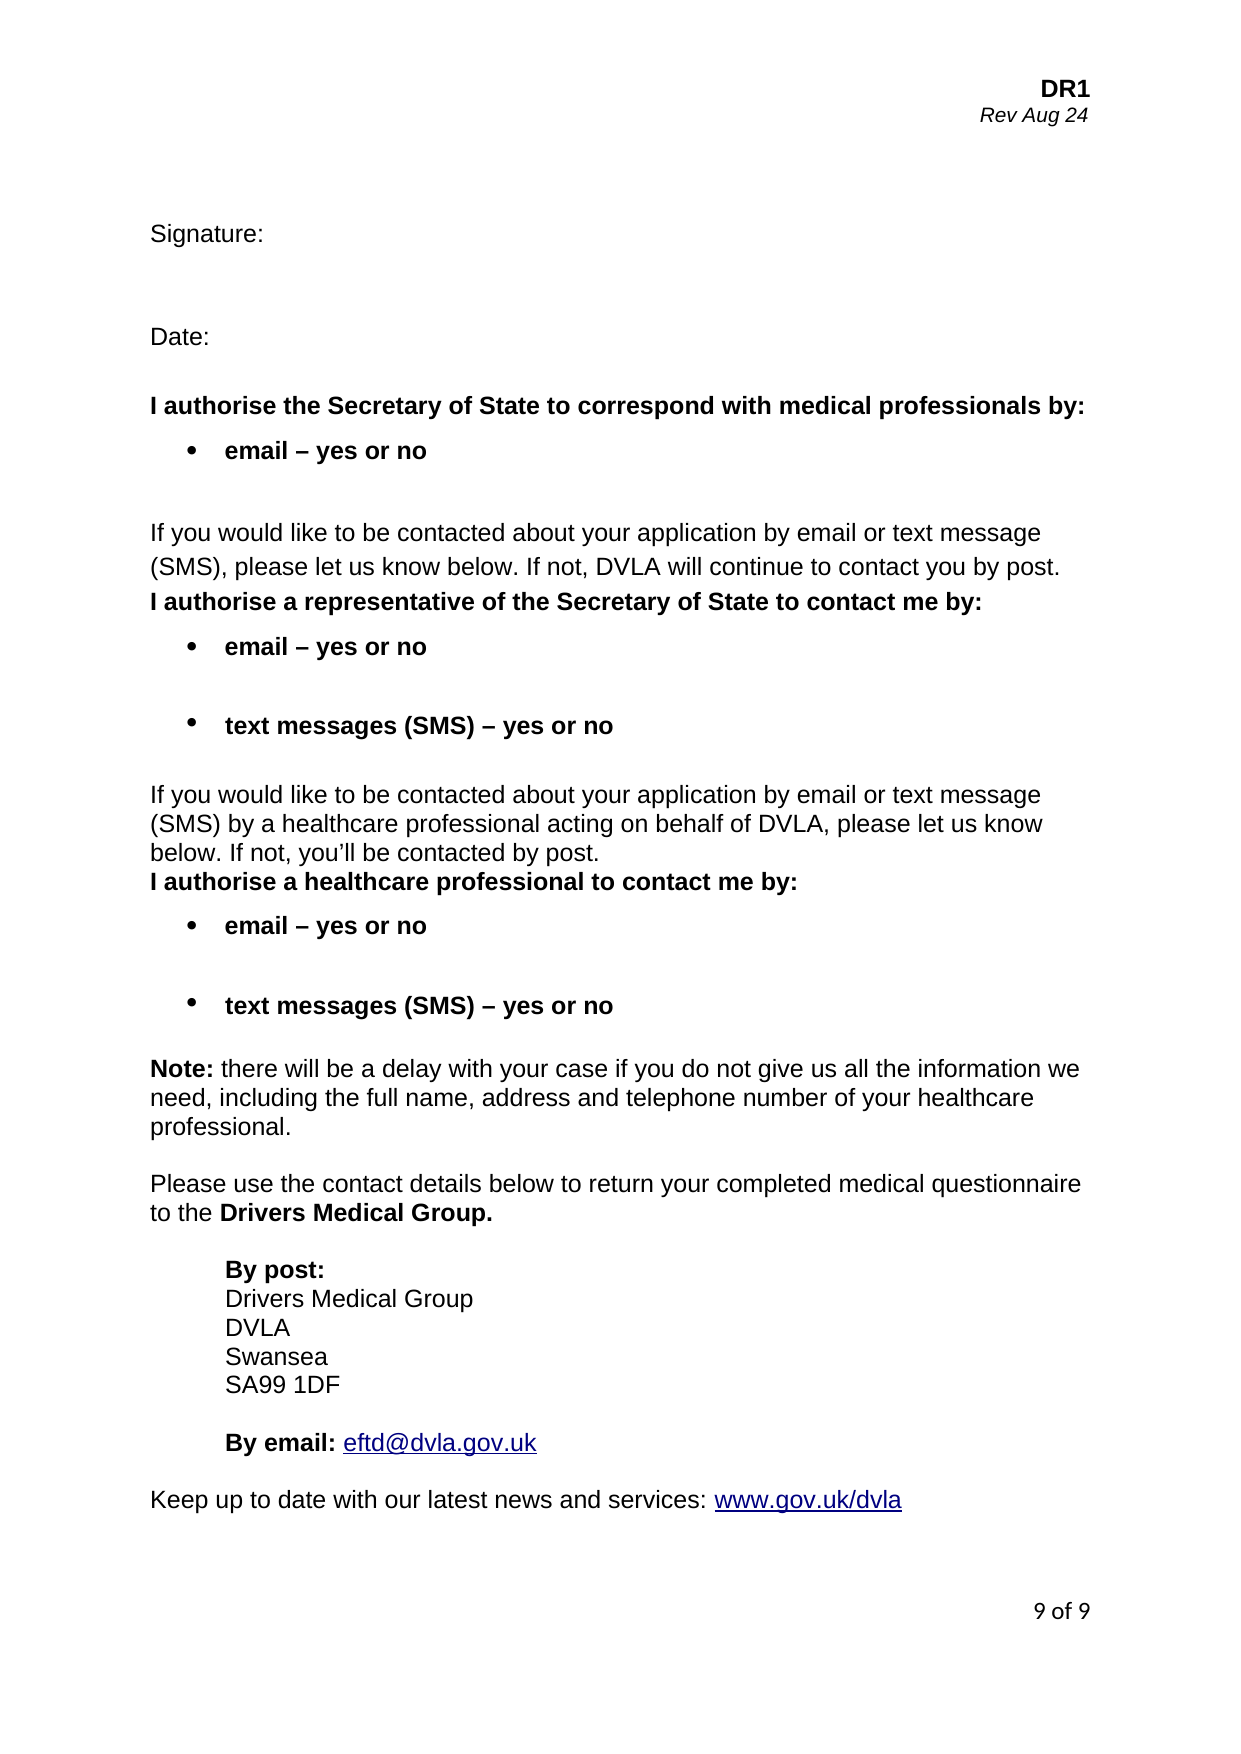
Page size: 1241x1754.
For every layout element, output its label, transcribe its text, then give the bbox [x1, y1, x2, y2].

text Keep up to date with our latest news and services: www.gov.uk/dvla [150, 1485, 1090, 1514]
text I authorise a healthcare professional to contact me by: [150, 866, 1090, 895]
text I authorise the Secretary of State to correspond with medical professionals by: [150, 391, 1090, 420]
text Please use the contact details below to return your completed medical questionnaire to the Drivers Medical Group. [150, 1169, 1090, 1227]
text Drivers Medical Group [225, 1284, 1090, 1313]
text If you would like to be contacted about your application by email or text message (SMS), please let us know below. If not, DVLA will continue to contact you by post. [150, 483, 1090, 581]
text If you would like to be contacted about your application by email or text message (SMS) by a healthcare professional acting on behalf of DVLA, please let us know below. If not, you’ll be contacted by post. [150, 780, 1090, 866]
text Swansea [225, 1342, 1090, 1370]
text By email: eftd@dvla.gov.uk [225, 1428, 1090, 1457]
text DVLA [225, 1313, 1090, 1342]
list text messages (SMS) – yes or no [187, 991, 1090, 1020]
text Note: there will be a delay with your case if you do not give us all the information we need, including the full name, address and telephone number of your healthcare professional. [150, 1054, 1090, 1140]
text SA99 1DF [225, 1370, 1090, 1399]
list text messages (SMS) – yes or no [187, 711, 1090, 740]
list email – yes or no [187, 436, 1090, 465]
text By post: [225, 1255, 1090, 1284]
text I authorise a representative of the Secretary of State to contact me by: [150, 587, 1090, 616]
list email – yes or no [187, 911, 1090, 940]
list email – yes or no [187, 632, 1090, 661]
text Date: [150, 322, 1090, 351]
text Signature: [150, 219, 1090, 248]
